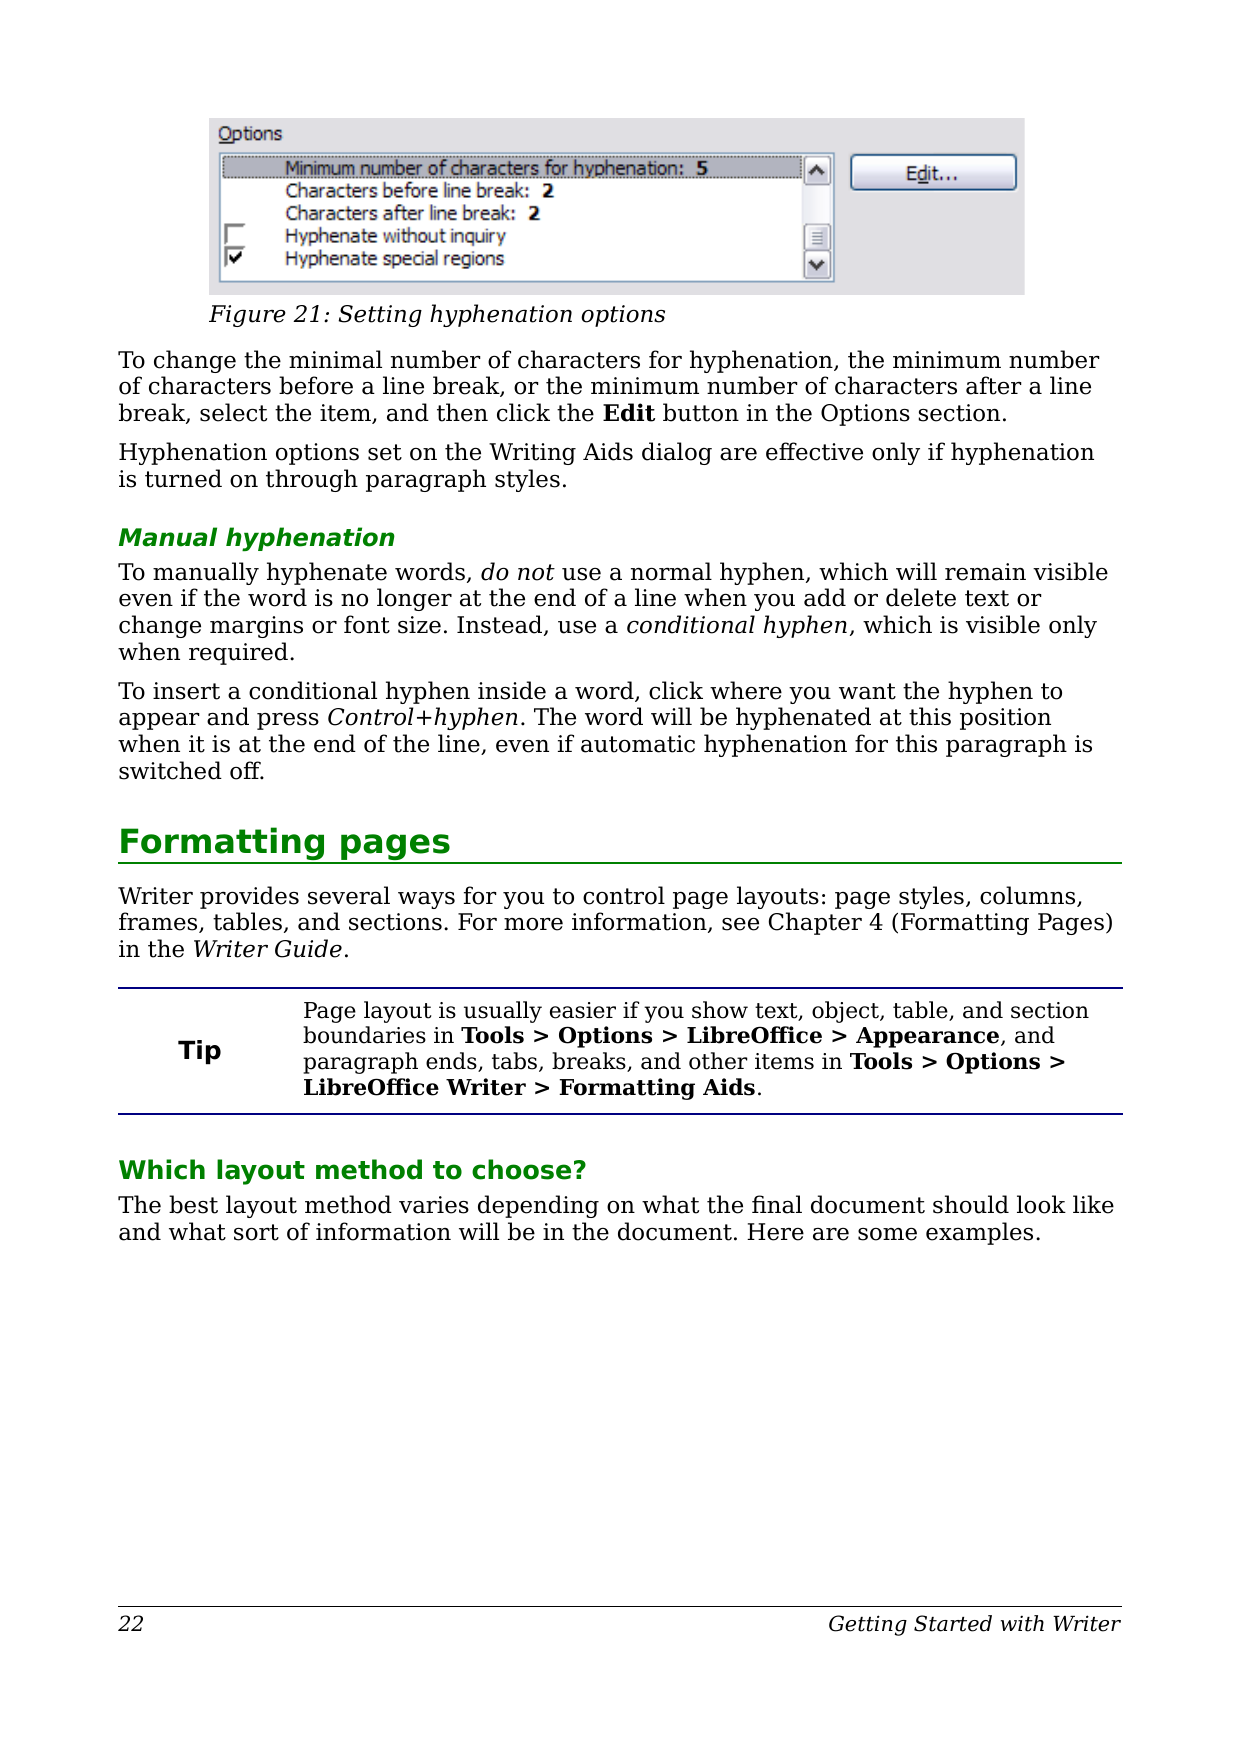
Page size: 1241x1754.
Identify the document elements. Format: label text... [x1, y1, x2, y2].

text Hyphenation options set on the Writing Aids dialog are effective only if hyphenation is turned on through paragraph styles. [118, 439, 1122, 493]
text Figure 21: Setting hyphenation options [209, 301, 1031, 328]
text To change the minimal number of characters for hyphenation, the minimum number of characters before a line break, or the minimum number of characters after a line break, select the item, and then click the Edit button in the Options section. [118, 347, 1122, 427]
table_header Tip [118, 989, 281, 1113]
list Writer provides several ways for you to control page layouts: page styles, columns, frames, tables, and sections. For more information, see Chapter 4 (Formatting Pages) in the Writer Guide. [118, 883, 1122, 963]
text To insert a conditional hyphen inside a word, click where you want the hyphen to appear and press Control+hyphen. The word will be hyphenated at this position when it is at the end of the line, even if automatic hyphenation for this paragraph is switched off. [118, 678, 1122, 784]
subtitle Formatting pages [118, 823, 1122, 862]
table_header Page layout is usually easier if you show text, object, table, and section boundaries in Tools > Options > LibreOffice > Appearance, and paragraph ends, tabs, breaks, and other items in Tools > Options > LibreOffice Writer > Formatting Aids. [281, 989, 1122, 1113]
subtitle Manual hyphenation [118, 524, 1122, 552]
picture [209, 118, 1025, 295]
subtitle Which layout method to choose? [118, 1156, 1122, 1186]
text The best layout method varies depending on what the final document should look like and what sort of information will be in the document. Here are some examples. [118, 1192, 1122, 1245]
text To manually hyphenate words, do not use a normal hyphen, which will remain visible even if the word is no longer at the end of a line when you add or delete text or change margins or font size. Instead, use a conditional hyphen, which is visible only when required. [118, 559, 1122, 665]
